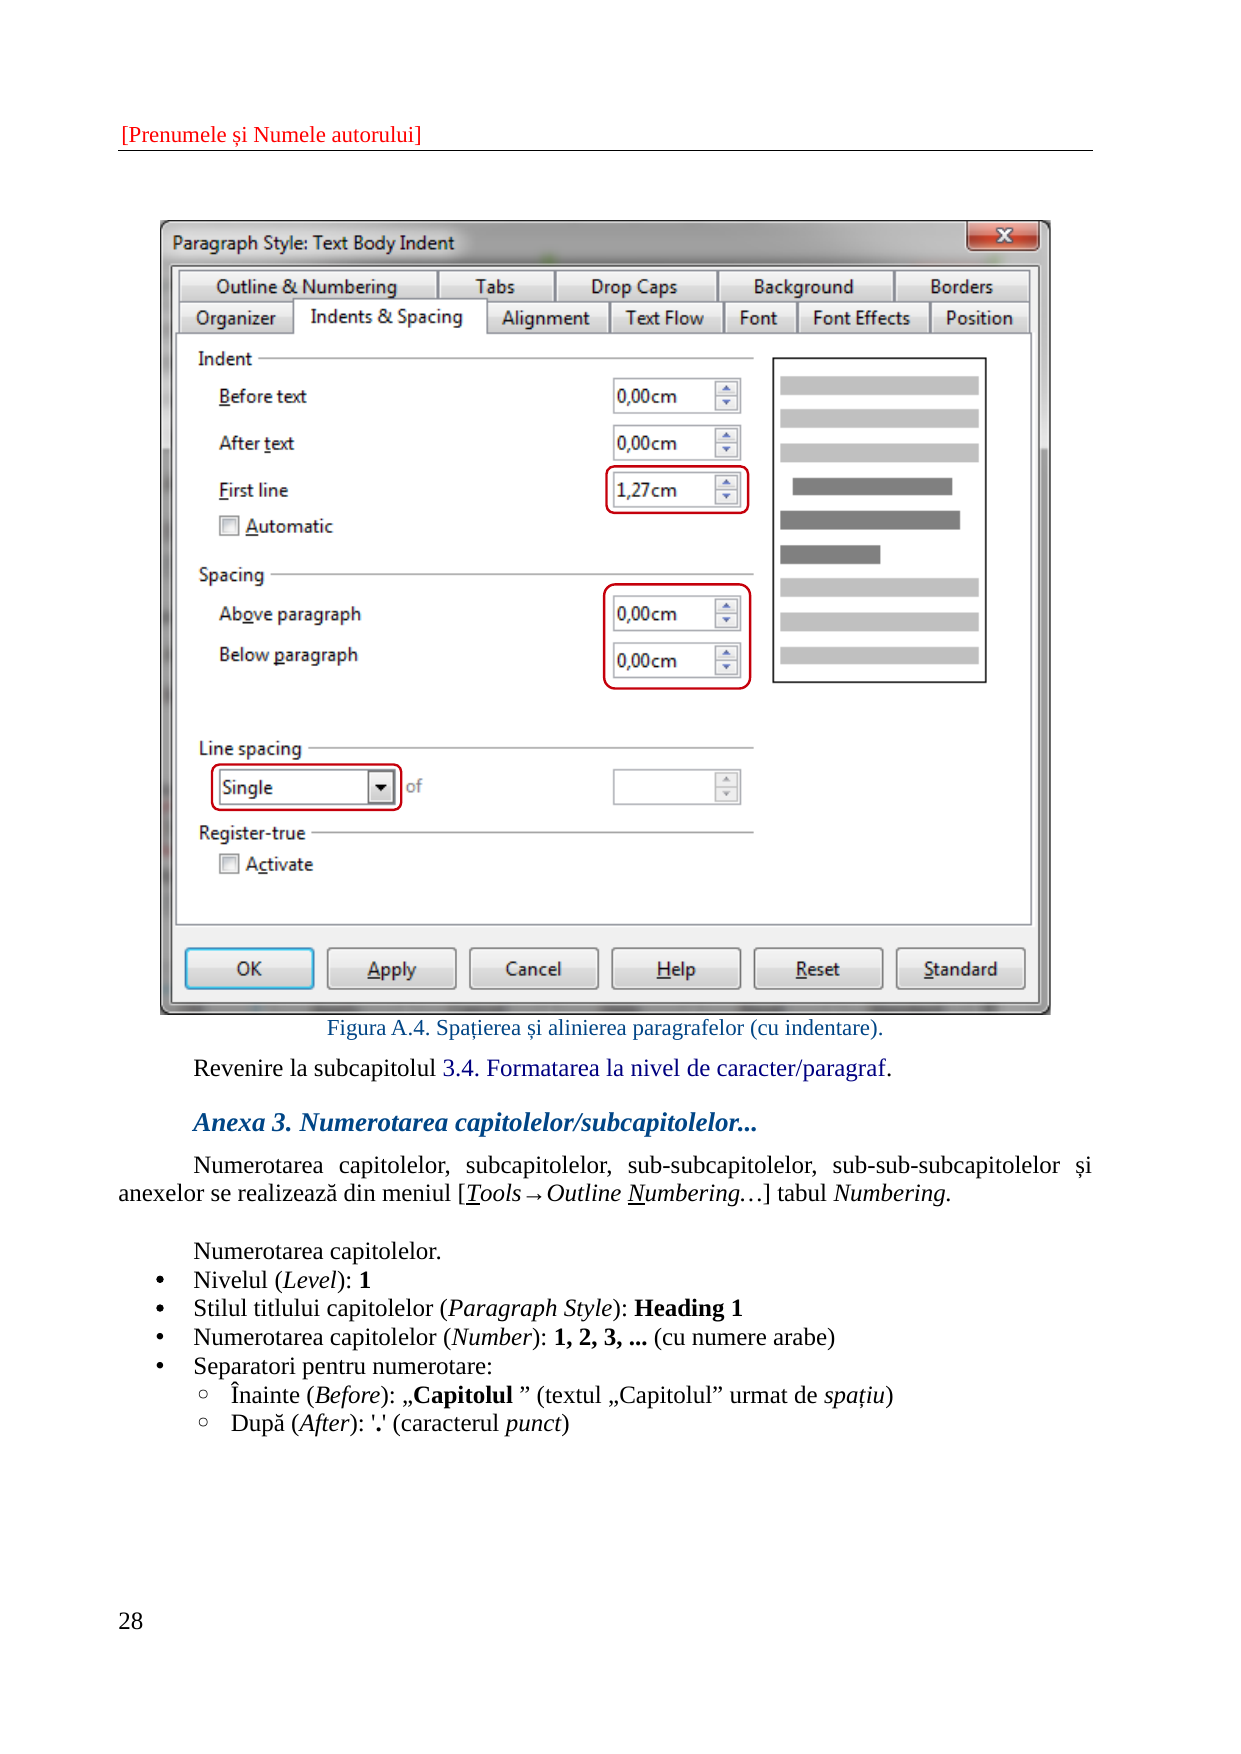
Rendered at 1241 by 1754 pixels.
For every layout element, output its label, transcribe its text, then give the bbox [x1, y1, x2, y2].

text Numerotarea capitolelor. [118, 1236, 1093, 1265]
list Separatori pentru numerotare: [156, 1351, 1093, 1380]
list Numerotarea capitolelor (Number): 1, 2, 3, ... (cu numere arabe) [156, 1322, 1093, 1351]
text Numerotarea capitolelor, subcapitolelor, sub-subcapitolelor, sub-sub-subcapitolelor și anexelor se realizează din meniul [Tools→Outline Numbering…] tabul Numbering. [118, 1150, 1093, 1207]
list Stilul titlului capitolelor (Paragraph Style): Heading 1 [156, 1293, 1093, 1322]
subtitle Numerotarea capitolelor/subcapitolelor... [193, 1106, 1093, 1137]
list Înainte (Before): „Capitolul ” (textul „Capitolul” urmat de spațiu) [193, 1380, 1093, 1408]
list După (After): '.' (caracterul punct) [193, 1408, 1093, 1437]
text Revenire la subcapitolul 3.4. Formatarea la nivel de caracter/paragraf. [118, 981, 1093, 1081]
text Figura A.4. Spațierea și alinierea paragrafelor (cu indentare). [118, 221, 1092, 1041]
list Nivelul (Level): 1 [156, 1265, 1093, 1293]
picture [160, 220, 1051, 1015]
